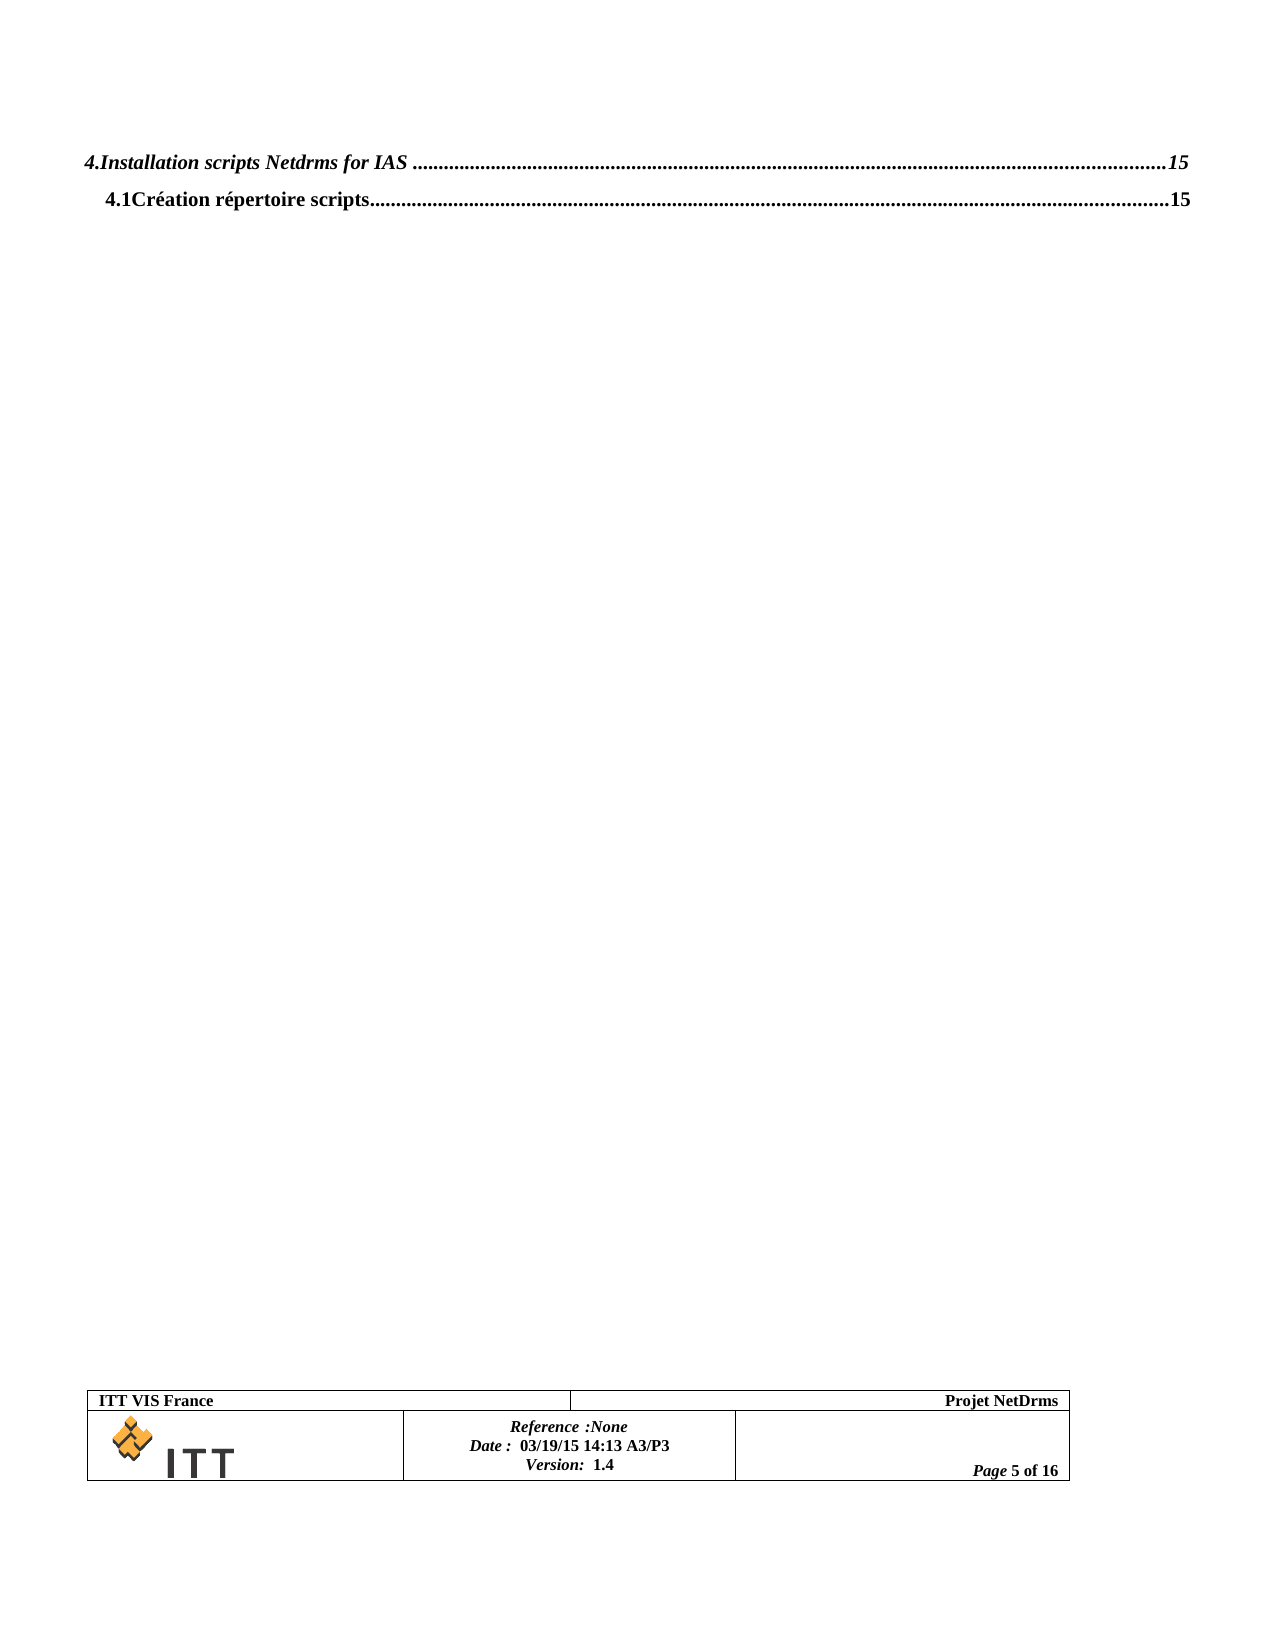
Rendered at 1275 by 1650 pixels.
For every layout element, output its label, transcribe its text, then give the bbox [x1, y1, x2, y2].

text 4.1Création répertoire scripts 15 [105, 187, 1191, 211]
text 4.Installation scripts Netdrms for IAS 15 [84, 150, 1191, 174]
picture [109, 1413, 237, 1480]
